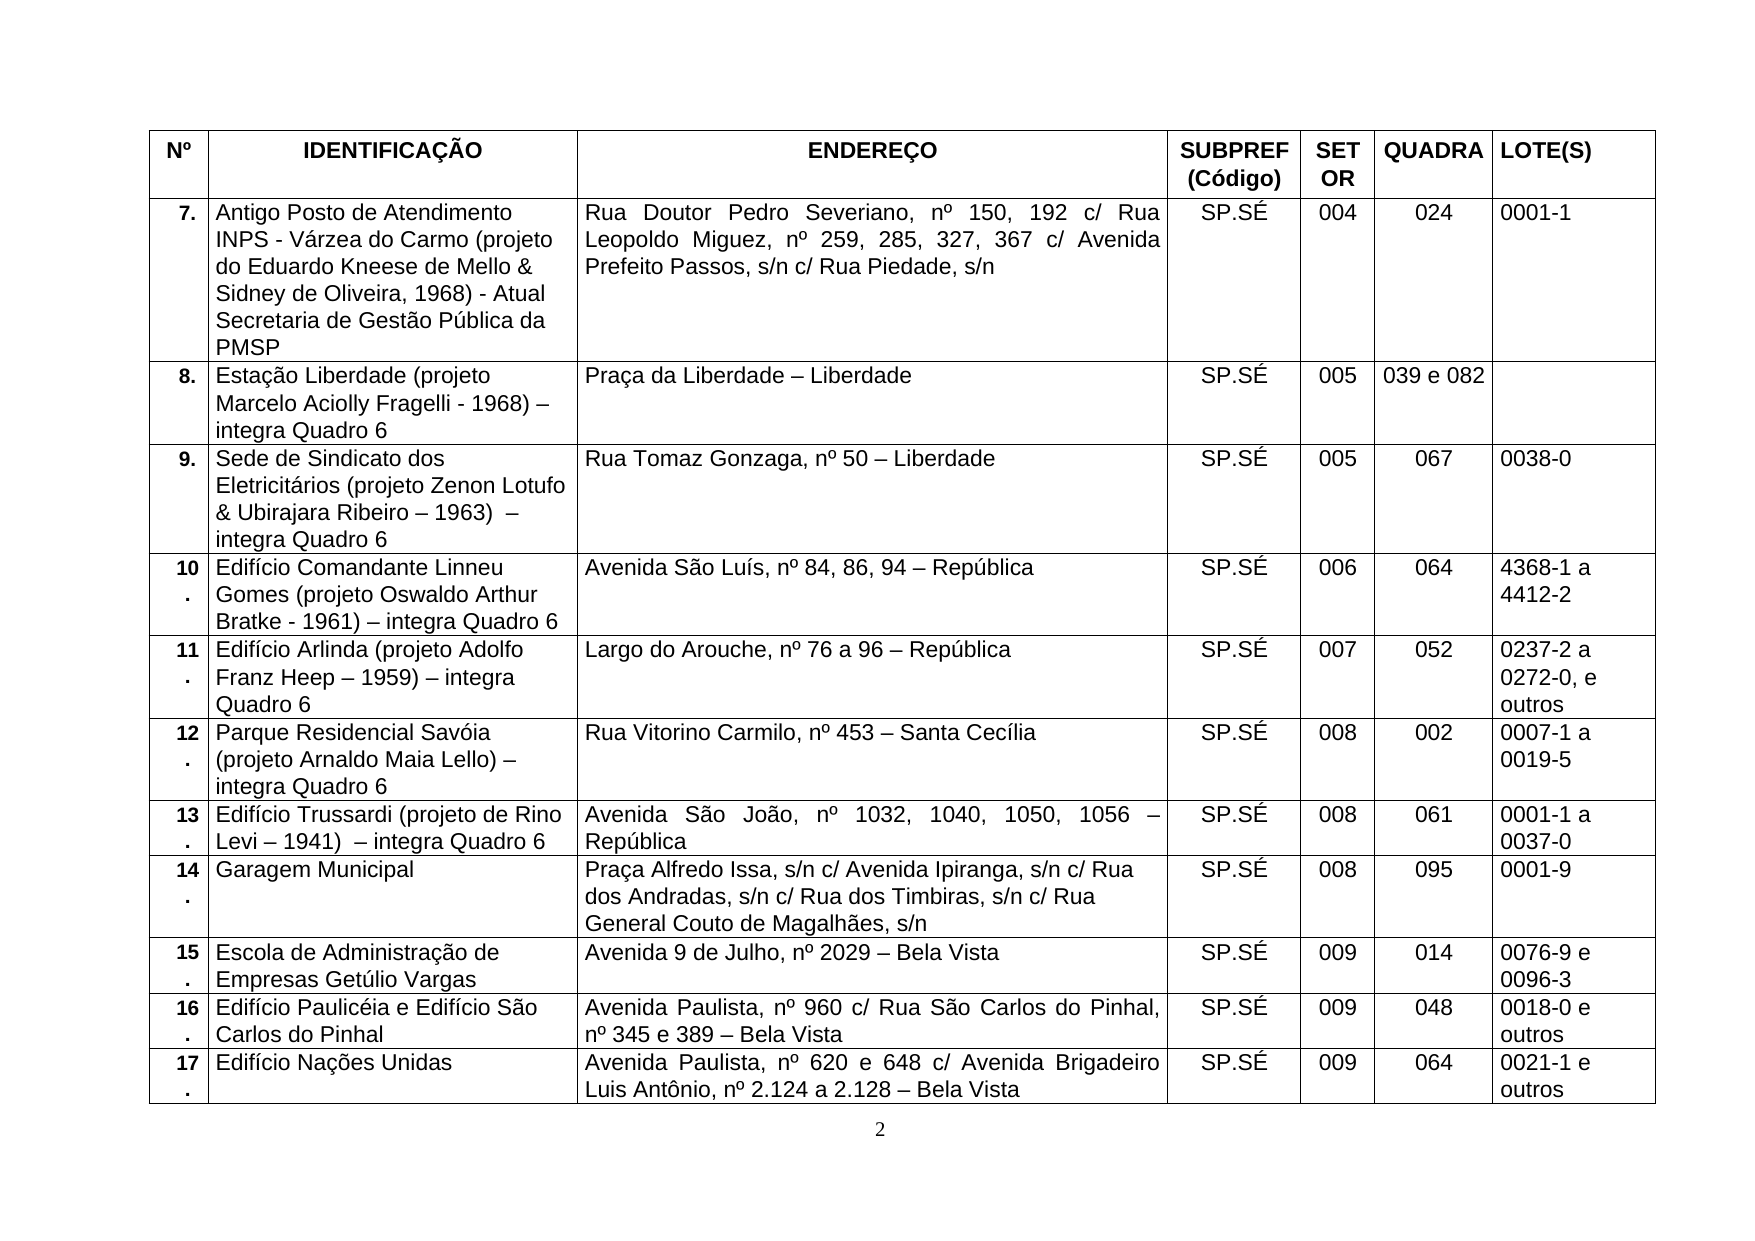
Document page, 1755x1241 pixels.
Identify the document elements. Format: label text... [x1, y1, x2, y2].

table_cell 0038-0 [1493, 445, 1655, 553]
table_header SUBPREF (Código) [1168, 131, 1300, 198]
table_cell 0237-2 a 0272-0, e outros [1493, 636, 1655, 717]
table_cell 064 [1375, 554, 1492, 635]
table_cell Avenida 9 de Julho, nº 2029 – Bela Vista [578, 938, 1167, 992]
table_cell Edifício Comandante Linneu Gomes (projeto Oswaldo Arthur Bratke - 1961) – integra Quadro 6 [209, 554, 577, 635]
table_cell Sede de Sindicato dos Eletricitários (projeto Zenon Lotufo & Ubirajara Ribeiro – 1963) – integra Quadro 6 [209, 445, 577, 553]
table_cell 0076-9 e 0096-3 [1493, 938, 1655, 992]
table_cell [1493, 362, 1655, 443]
table_cell 014 [1375, 938, 1492, 992]
table_cell [150, 554, 208, 635]
table_cell Edifício Paulicéia e Edifício São Carlos do Pinhal [209, 994, 577, 1048]
table_cell 0001-9 [1493, 856, 1655, 937]
table_cell [150, 719, 208, 800]
table_cell 048 [1375, 994, 1492, 1048]
table_cell SP.SÉ [1168, 994, 1300, 1048]
table_cell 095 [1375, 856, 1492, 937]
table_cell Edifício Trussardi (projeto de Rino Levi – 1941) – integra Quadro 6 [209, 801, 577, 855]
table_cell Parque Residencial Savóia (projeto Arnaldo Maia Lello) – integra Quadro 6 [209, 719, 577, 800]
table_cell [150, 199, 208, 361]
table_cell [150, 362, 208, 443]
table_cell 009 [1301, 994, 1374, 1048]
table_cell SP.SÉ [1168, 938, 1300, 992]
table_cell [150, 938, 208, 992]
table_cell SP.SÉ [1168, 1049, 1300, 1103]
table_cell 0001-1 a 0037-0 [1493, 801, 1655, 855]
table_cell 0018-0 e outros [1493, 994, 1655, 1048]
table_cell SP.SÉ [1168, 445, 1300, 553]
table_cell Largo do Arouche, nº 76 a 96 – República [578, 636, 1167, 717]
table_cell 006 [1301, 554, 1374, 635]
table_cell 024 [1375, 199, 1492, 361]
table_cell SP.SÉ [1168, 719, 1300, 800]
table_cell SP.SÉ [1168, 199, 1300, 361]
table_cell SP.SÉ [1168, 362, 1300, 443]
table_cell Avenida São Luís, nº 84, 86, 94 – República [578, 554, 1167, 635]
table_cell [150, 445, 208, 553]
table_header Nº [150, 131, 208, 198]
table_cell 039 e 082 [1375, 362, 1492, 443]
table_cell 008 [1301, 801, 1374, 855]
table_cell Garagem Municipal [209, 856, 577, 937]
table_cell Rua Tomaz Gonzaga, nº 50 – Liberdade [578, 445, 1167, 553]
table_cell SP.SÉ [1168, 801, 1300, 855]
table_cell 061 [1375, 801, 1492, 855]
table_cell 005 [1301, 445, 1374, 553]
table_cell Rua Doutor Pedro Severiano, nº 150, 192 c/ Rua Leopoldo Miguez, nº 259, 285, 327, 367 c/ Avenida Prefeito Passos, s/n c/ Rua Piedade, s/n [578, 199, 1167, 361]
table_cell SP.SÉ [1168, 856, 1300, 937]
table_cell 008 [1301, 719, 1374, 800]
table_cell SP.SÉ [1168, 636, 1300, 717]
table_header ENDEREÇO [578, 131, 1167, 198]
table_cell Edifício Nações Unidas [209, 1049, 577, 1103]
table_cell 005 [1301, 362, 1374, 443]
table_cell SP.SÉ [1168, 554, 1300, 635]
table_cell [150, 856, 208, 937]
table_cell 0007-1 a 0019-5 [1493, 719, 1655, 800]
table_cell 0021-1 e outros [1493, 1049, 1655, 1103]
table_cell Avenida Paulista, nº 620 e 648 c/ Avenida Brigadeiro Luis Antônio, nº 2.124 a 2.128 – Bela Vista [578, 1049, 1167, 1103]
table_cell Escola de Administração de Empresas Getúlio Vargas [209, 938, 577, 992]
table_cell 004 [1301, 199, 1374, 361]
table_cell [150, 636, 208, 717]
table_cell Edifício Arlinda (projeto Adolfo Franz Heep – 1959) – integra Quadro 6 [209, 636, 577, 717]
table_cell 008 [1301, 856, 1374, 937]
table_header LOTE(S) [1493, 131, 1655, 198]
table_cell Avenida Paulista, nº 960 c/ Rua São Carlos do Pinhal, nº 345 e 389 – Bela Vista [578, 994, 1167, 1048]
table_cell Estação Liberdade (projeto Marcelo Aciolly Fragelli - 1968) – integra Quadro 6 [209, 362, 577, 443]
table_cell 064 [1375, 1049, 1492, 1103]
table_header IDENTIFICAÇÃO [209, 131, 577, 198]
table_cell [150, 994, 208, 1048]
table_cell [150, 801, 208, 855]
table_cell [150, 1049, 208, 1103]
table_cell 0001-1 [1493, 199, 1655, 361]
table_cell 009 [1301, 1049, 1374, 1103]
table_cell 052 [1375, 636, 1492, 717]
table_header QUADRA [1375, 131, 1492, 198]
table_cell Avenida São João, nº 1032, 1040, 1050, 1056 – República [578, 801, 1167, 855]
table_header SETOR [1301, 131, 1374, 198]
table_cell 067 [1375, 445, 1492, 553]
table_cell Praça da Liberdade – Liberdade [578, 362, 1167, 443]
table_cell Antigo Posto de Atendimento INPS - Várzea do Carmo (projeto do Eduardo Kneese de Mello & Sidney de Oliveira, 1968) - Atual Secretaria de Gestão Pública da PMSP [209, 199, 577, 361]
table_cell 007 [1301, 636, 1374, 717]
table_cell Rua Vitorino Carmilo, nº 453 – Santa Cecília [578, 719, 1167, 800]
table_cell Praça Alfredo Issa, s/n c/ Avenida Ipiranga, s/n c/ Rua dos Andradas, s/n c/ Rua dos Timbiras, s/n c/ Rua General Couto de Magalhães, s/n [578, 856, 1167, 937]
table_cell 009 [1301, 938, 1374, 992]
table_cell 002 [1375, 719, 1492, 800]
table_cell 4368-1 a 4412-2 [1493, 554, 1655, 635]
